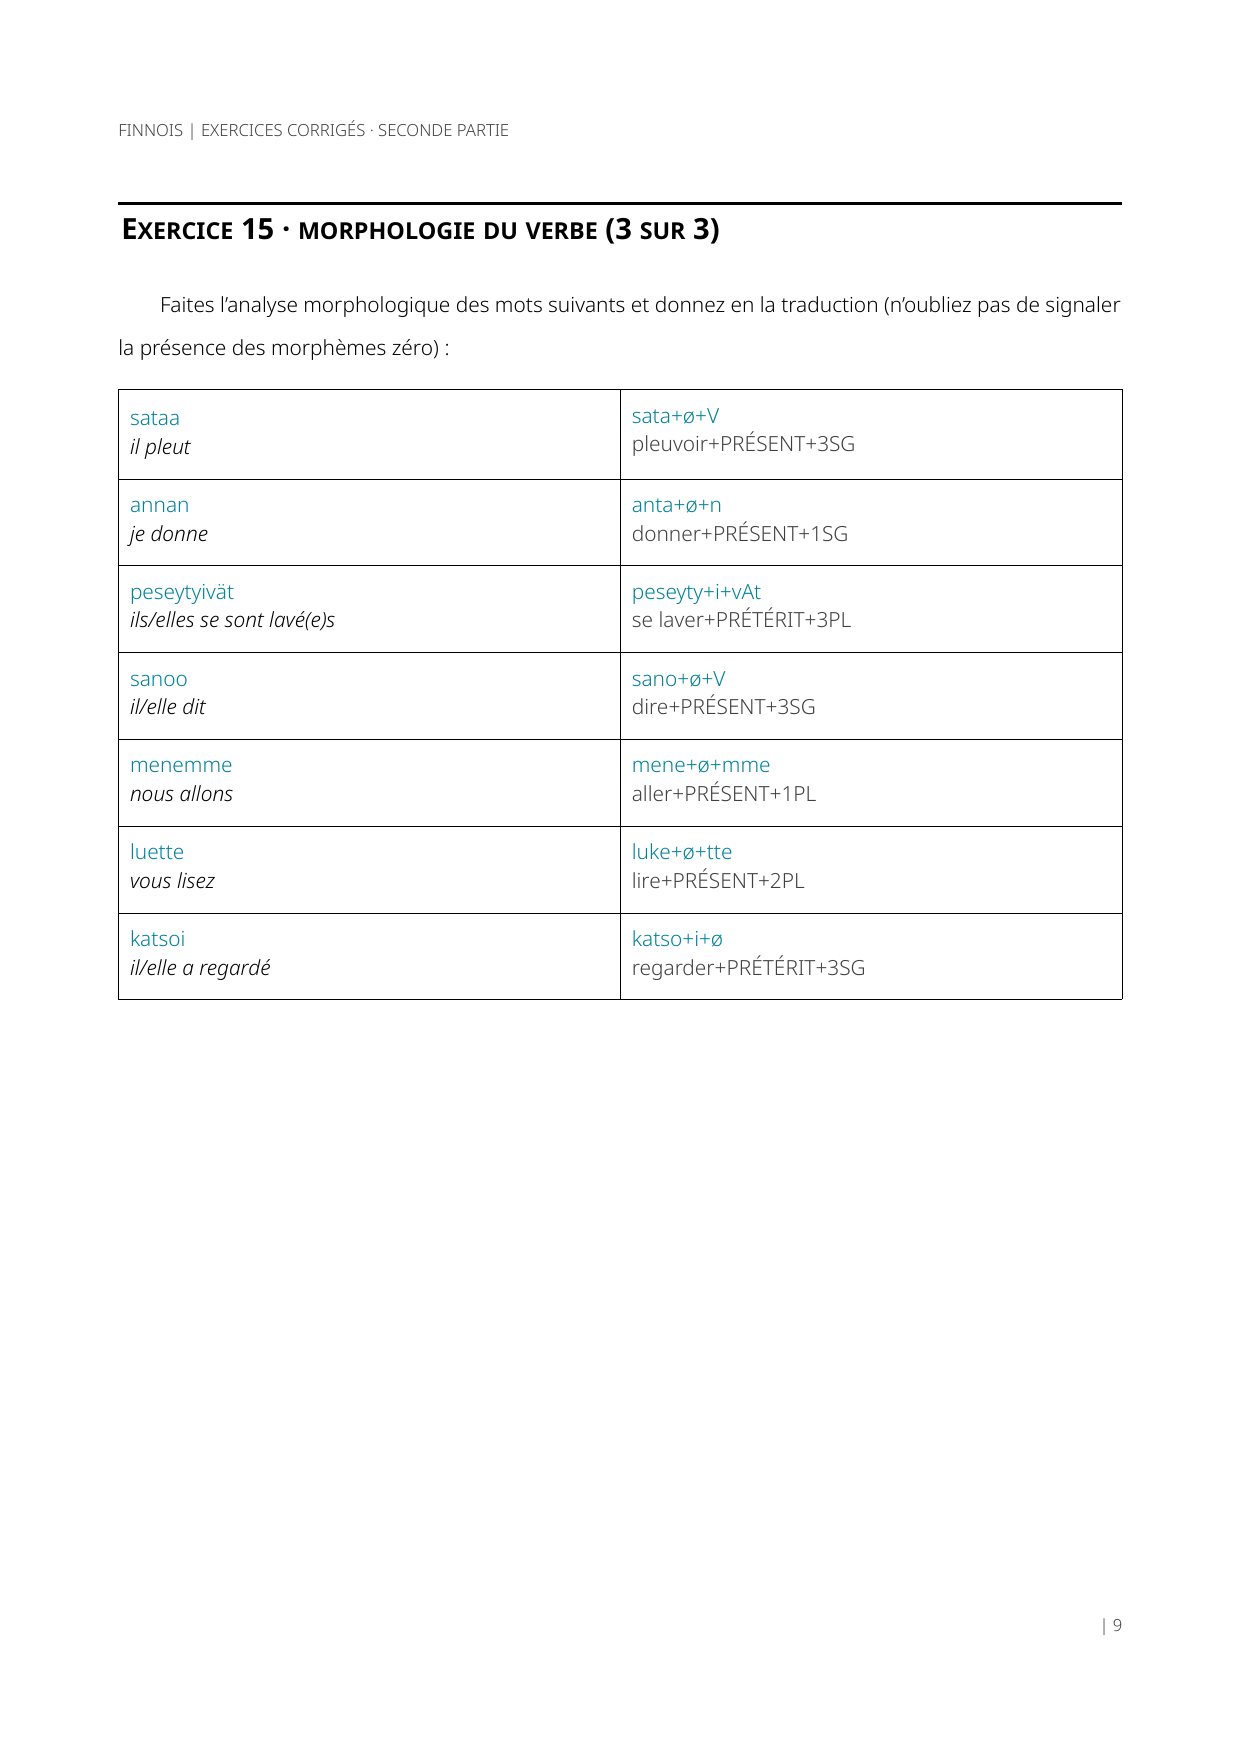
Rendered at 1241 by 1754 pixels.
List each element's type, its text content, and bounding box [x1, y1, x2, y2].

table_cell luette vous lisez [119, 827, 620, 912]
table_header sata+ø+V pleuvoir+PRÉSENT+3SG [621, 390, 1122, 478]
table_cell katso+i+ø regarder+PRÉTÉRIT+3SG [621, 914, 1122, 999]
text Faites l’analyse morphologique des mots suivants et donnez en la traduction (n’oubliez pas de signaler la présence des morphèmes zéro) : [118, 290, 1122, 362]
table_header sataa il pleut [119, 390, 620, 478]
table_cell peseyty+i+vAt se laver+PRÉTÉRIT+3PL [621, 566, 1122, 652]
table_cell menemme nous allons [119, 740, 620, 826]
table_cell anta+ø+n donner+PRÉSENT+1SG [621, 480, 1122, 565]
table_cell luke+ø+tte lire+PRÉSENT+2PL [621, 827, 1122, 912]
subtitle Exercice 15 · morphologie du verbe (3 sur 3) [118, 205, 1122, 251]
table_cell peseytyivät ils/elles se sont lavé(e)s [119, 566, 620, 652]
table_cell sanoo il/elle dit [119, 653, 620, 739]
table_cell mene+ø+mme aller+PRÉSENT+1PL [621, 740, 1122, 826]
table_cell annan je donne [119, 480, 620, 565]
table_cell sano+ø+V dire+PRÉSENT+3SG [621, 653, 1122, 739]
table_cell katsoi il/elle a regardé [119, 914, 620, 999]
